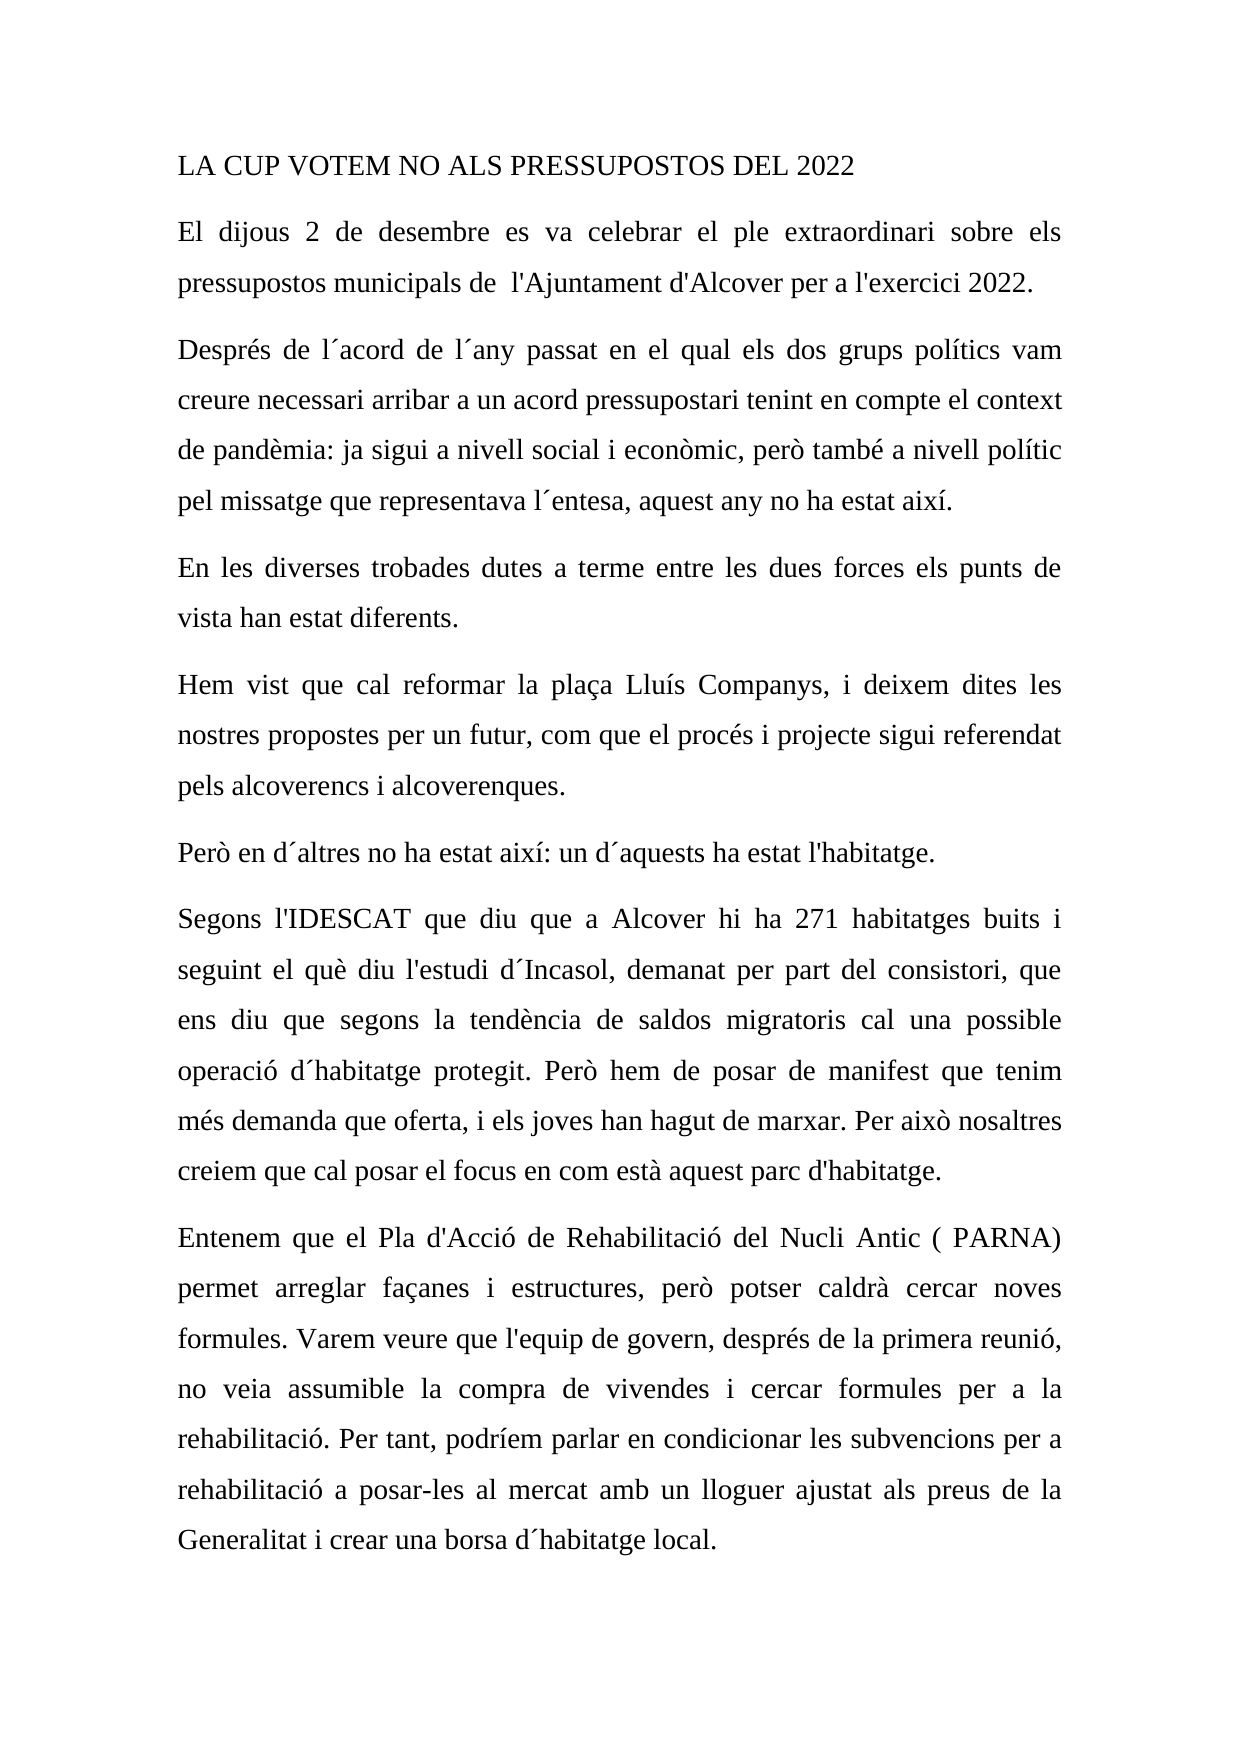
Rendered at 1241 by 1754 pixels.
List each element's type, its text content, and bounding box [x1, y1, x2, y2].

text LA CUP VOTEM NO ALS PRESSUPOSTOS DEL 2022 [177, 148, 1063, 181]
text Hem vist que cal reformar la plaça Lluís Companys, i deixem dites les nostres propostes per un futur, com que el procés i projecte sigui referendat pels alcoverencs i alcoverenques. [177, 667, 1063, 801]
text Però en d´altres no ha estat així: un d´aquests ha estat l'habitatge. [177, 835, 1063, 868]
text Després de l´acord de l´any passat en el qual els dos grups polítics vam creure necessari arribar a un acord pressupostari tenint en compte el context de pandèmia: ja sigui a nivell social i econòmic, però també a nivell polític pel missatge que representava l´entesa, aquest any no ha estat així. [177, 332, 1063, 516]
text En les diverses trobades dutes a terme entre les dues forces els punts de vista han estat diferents. [177, 550, 1063, 634]
text Entenem que el Pla d'Acció de Rehabilitació del Nucli Antic ( PARNA) permet arreglar façanes i estructures, però potser caldrà cercar noves formules. Varem veure que l'equip de govern, després de la primera reunió, no veia assumible la compra de vivendes i cercar formules per a la rehabilitació. Per tant, podríem parlar en condicionar les subvencions per a rehabilitació a posar-les al mercat amb un lloguer ajustat als preus de la Generalitat i crear una borsa d´habitatge local. [177, 1220, 1063, 1556]
text El dijous 2 de desembre es va celebrar el ple extraordinari sobre els pressupostos municipals de l'Ajuntament d'Alcover per a l'exercici 2022. [177, 214, 1063, 298]
text Segons l'IDESCAT que diu que a Alcover hi ha 271 habitatges buits i seguint el què diu l'estudi d´Incasol, demanat per part del consistori, que ens diu que segons la tendència de saldos migratoris cal una possible operació d´habitatge protegit. Però hem de posar de manifest que tenim més demanda que oferta, i els joves han hagut de marxar. Per això nosaltres creiem que cal posar el focus en com està aquest parc d'habitatge. [177, 902, 1063, 1187]
